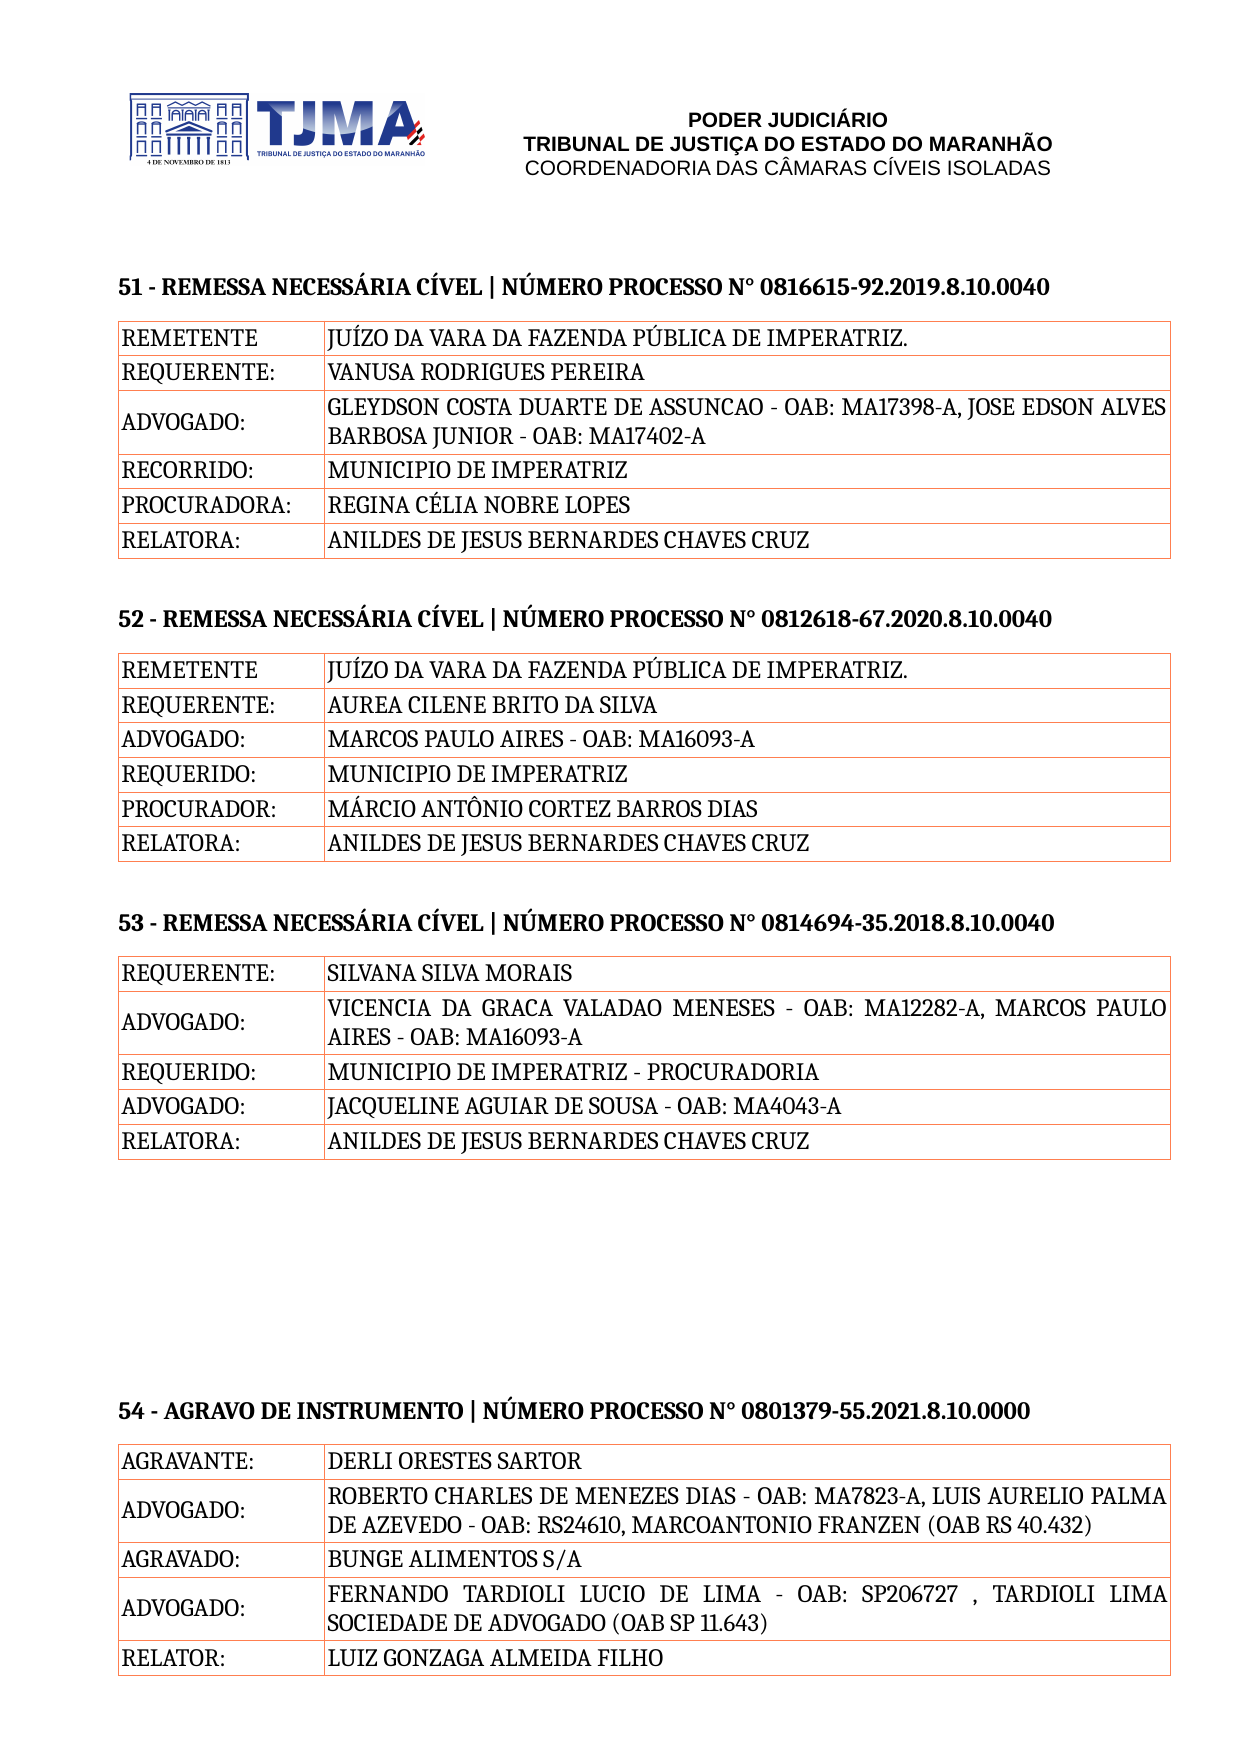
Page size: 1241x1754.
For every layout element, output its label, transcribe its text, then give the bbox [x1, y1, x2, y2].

table_cell ANILDES DE JESUS BERNARDES CHAVES CRUZ [325, 1125, 1170, 1158]
text 54 - AGRAVO DE INSTRUMENTO | NÚMERO PROCESSO N° 0801379-55.2021.8.10.0000 [118, 1397, 1181, 1425]
table_header REMETENTE [119, 654, 324, 687]
table_cell BUNGE ALIMENTOS S/A [325, 1543, 1170, 1577]
table_cell RELATORA: [119, 524, 324, 557]
table_cell ANILDES DE JESUS BERNARDES CHAVES CRUZ [325, 827, 1170, 861]
table_cell RECORRIDO: [119, 455, 324, 488]
table_cell FERNANDO TARDIOLI LUCIO DE LIMA - OAB: SP206727 , TARDIOLI LIMA SOCIEDADE DE ADVOGADO (OAB SP 11.643) [325, 1578, 1170, 1640]
table_header REQUERENTE: [119, 957, 324, 991]
table_cell MARCOS PAULO AIRES - OAB: MA16093-A [325, 723, 1170, 757]
table_cell ADVOGADO: [119, 1090, 324, 1124]
table_cell REQUERENTE: [119, 689, 324, 722]
table_cell AUREA CILENE BRITO DA SILVA [325, 689, 1170, 722]
table_header JUÍZO DA VARA DA FAZENDA PÚBLICA DE IMPERATRIZ. [325, 654, 1170, 687]
table_cell LUIZ GONZAGA ALMEIDA FILHO [325, 1641, 1170, 1675]
table_cell MÁRCIO ANTÔNIO CORTEZ BARROS DIAS [325, 793, 1170, 826]
table_header JUÍZO DA VARA DA FAZENDA PÚBLICA DE IMPERATRIZ. [325, 322, 1170, 355]
table_header AGRAVANTE: [119, 1445, 324, 1479]
table_cell VANUSA RODRIGUES PEREIRA [325, 356, 1170, 390]
table_cell AGRAVADO: [119, 1543, 324, 1577]
table_cell RELATORA: [119, 827, 324, 861]
table_cell MUNICIPIO DE IMPERATRIZ [325, 455, 1170, 488]
text 52 - REMESSA NECESSÁRIA CÍVEL | NÚMERO PROCESSO N° 0812618-67.2020.8.10.0040 [118, 605, 1181, 634]
table_cell GLEYDSON COSTA DUARTE DE ASSUNCAO - OAB: MA17398-A, JOSE EDSON ALVES BARBOSA JUNIOR - OAB: MA17402-A [325, 391, 1170, 453]
table_cell ANILDES DE JESUS BERNARDES CHAVES CRUZ [325, 524, 1170, 557]
table_cell REQUERIDO: [119, 758, 324, 792]
table_cell REQUERENTE: [119, 356, 324, 390]
table_cell PROCURADORA: [119, 489, 324, 523]
table_header REMETENTE [119, 322, 324, 355]
table_cell MUNICIPIO DE IMPERATRIZ [325, 758, 1170, 792]
table_cell RELATOR: [119, 1641, 324, 1675]
table_cell RELATORA: [119, 1125, 324, 1158]
table_cell ROBERTO CHARLES DE MENEZES DIAS - OAB: MA7823-A, LUIS AURELIO PALMA DE AZEVEDO - OAB: RS24610, MARCOANTONIO FRANZEN (OAB RS 40.432) [325, 1480, 1170, 1542]
table_header SILVANA SILVA MORAIS [325, 957, 1170, 991]
table_cell ADVOGADO: [119, 1480, 324, 1542]
table_cell MUNICIPIO DE IMPERATRIZ - PROCURADORIA [325, 1055, 1170, 1089]
table_cell REGINA CÉLIA NOBRE LOPES [325, 489, 1170, 523]
table_cell ADVOGADO: [119, 391, 324, 453]
picture [129, 93, 425, 166]
table_cell JACQUELINE AGUIAR DE SOUSA - OAB: MA4043-A [325, 1090, 1170, 1124]
table_cell VICENCIA DA GRACA VALADAO MENESES - OAB: MA12282-A, MARCOS PAULO AIRES - OAB: MA16093-A [325, 992, 1170, 1054]
table_cell ADVOGADO: [119, 723, 324, 757]
text 53 - REMESSA NECESSÁRIA CÍVEL | NÚMERO PROCESSO N° 0814694-35.2018.8.10.0040 [118, 909, 1181, 937]
text 51 - REMESSA NECESSÁRIA CÍVEL | NÚMERO PROCESSO N° 0816615-92.2019.8.10.0040 [118, 273, 1181, 302]
table_cell REQUERIDO: [119, 1055, 324, 1089]
table_header DERLI ORESTES SARTOR [325, 1445, 1170, 1479]
table_cell ADVOGADO: [119, 1578, 324, 1640]
table_cell ADVOGADO: [119, 992, 324, 1054]
table_cell PROCURADOR: [119, 793, 324, 826]
